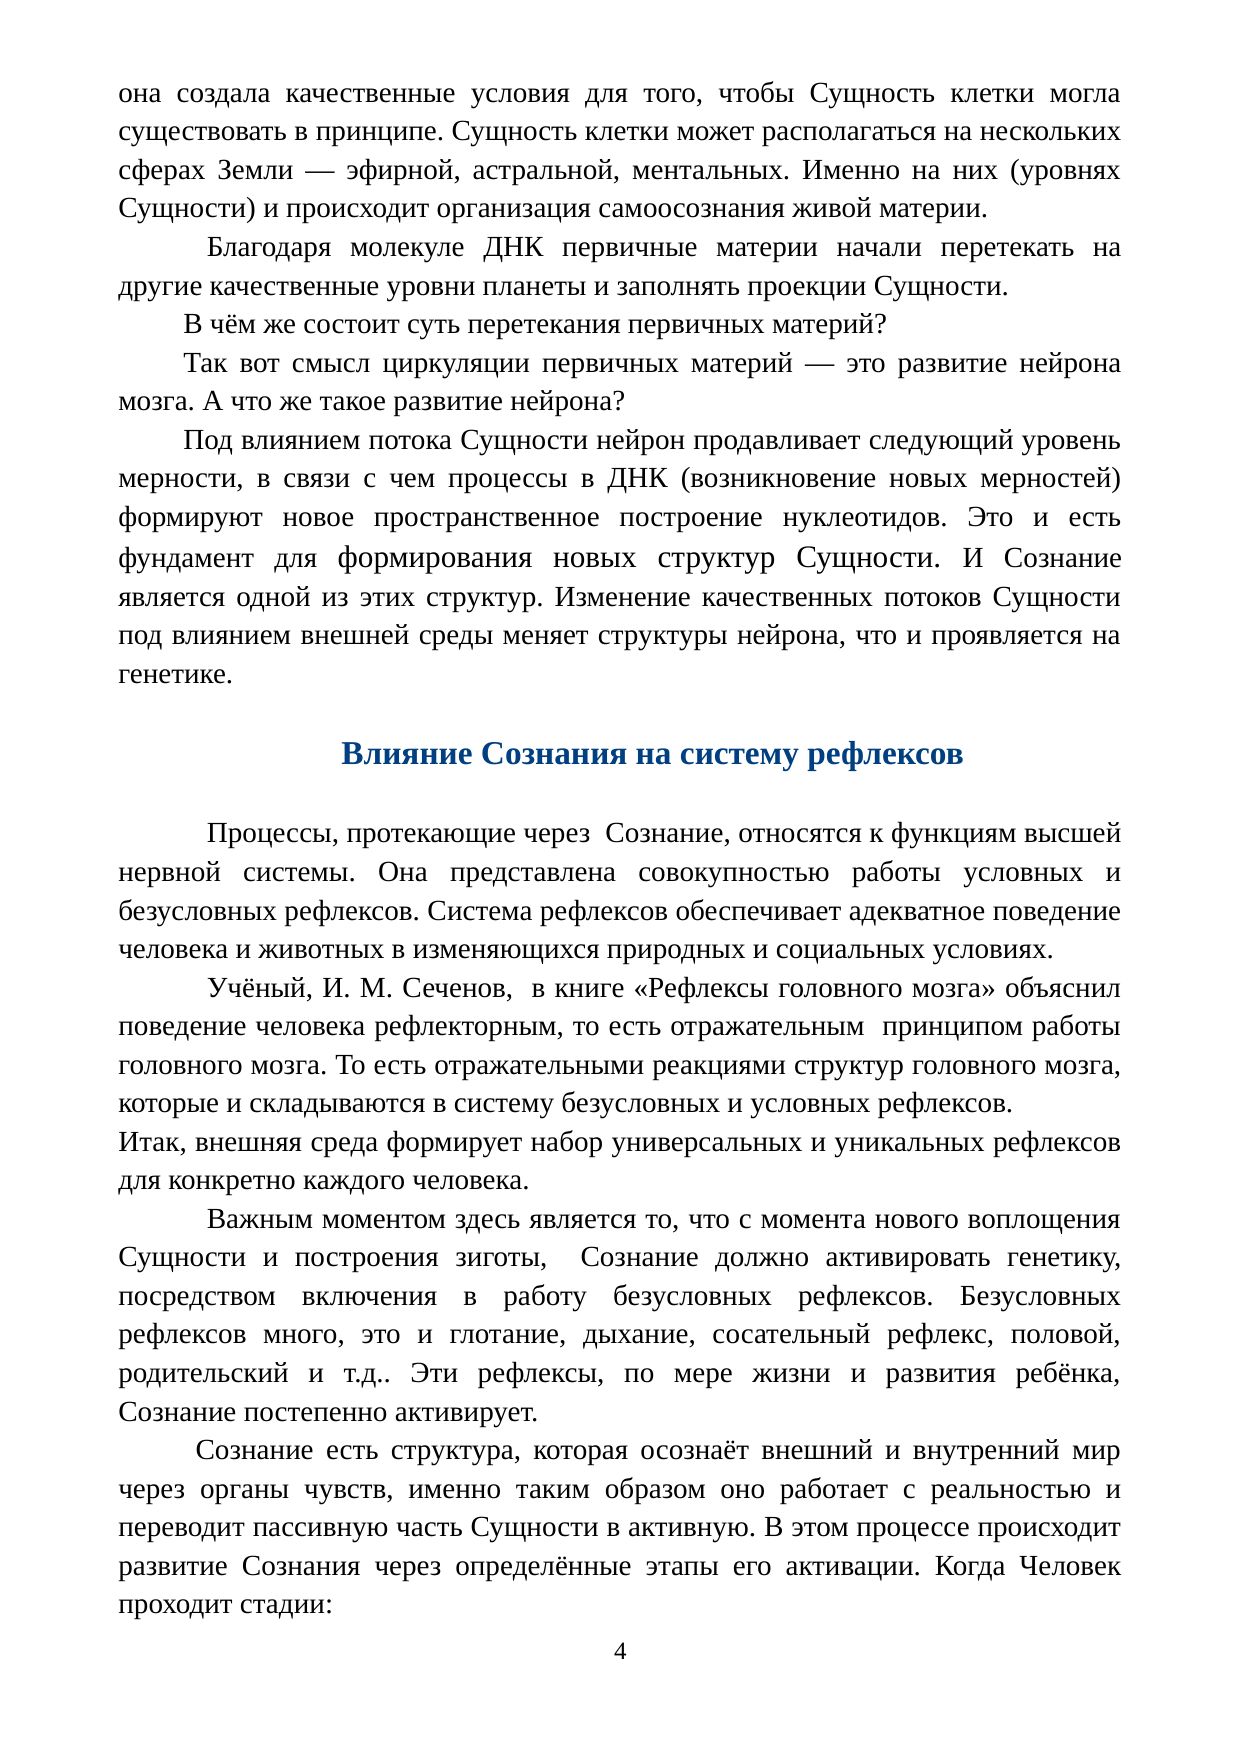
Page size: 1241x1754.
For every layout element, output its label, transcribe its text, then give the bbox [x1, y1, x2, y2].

text Итак, внешняя среда формирует набор универсальных и уникальных рефлексов для конкретно каждого человека. [118, 1124, 1122, 1196]
text Благодаря молекуле ДНК первичные материи начали перетекать на другие качественные уровни планеты и заполнять проекции Сущности. [118, 229, 1122, 301]
text Сознание есть структура, которая осознаёт внешний и внутренний мир через органы чувств, именно таким образом оно работает с реальностью и переводит пассивную часть Сущности в активную. В этом процессе происходит развитие Сознания через определённые этапы его активации. Когда Человек проходит стадии: [118, 1432, 1122, 1620]
text Учёный, И. М. Сеченов, в книге «Рефлексы головного мозга» объяснил поведение человека рефлекторным, то есть отражательным принципом работы головного мозга. То есть отражательными реакциями структур головного мозга, которые и складываются в систему безусловных и условных рефлексов. [118, 970, 1122, 1119]
text В чём же состоит суть перетекания первичных материй? [118, 306, 1122, 340]
text она создала качественные условия для того, чтобы Сущность клетки могла существовать в принципе. Сущность клетки может располагаться на нескольких сферах Земли — эфирной, астральной, ментальных. Именно на них (уровнях Сущности) и происходит организация самоосознания живой материи. [118, 75, 1122, 224]
text Процессы, протекающие через Сознание, относятся к функциям высшей нервной системы. Она представлена совокупностью работы условных и безусловных рефлексов. Система рефлексов обеспечивает адекватное поведение человека и животных в изменяющихся природных и социальных условиях. [118, 816, 1122, 965]
text Важным моментом здесь является то, что с момента нового воплощения Сущности и построения зиготы, Сознание должно активировать генетику, посредством включения в работу безусловных рефлексов. Безусловных рефлексов много, это и глотание, дыхание, сосательный рефлекс, половой, родительский и т.д.. Эти рефлексы, по мере жизни и развития ребёнка, Сознание постепенно активирует. [118, 1201, 1122, 1427]
text Под влиянием потока Сущности нейрон продавливает следующий уровень мерности, в связи с чем процессы в ДНК (возникновение новых мерностей) формируют новое пространственное построение нуклеотидов. Это и есть фундамент для формирования новых структур Сущности. И Сознание является одной из этих структур. Изменение качественных потоков Сущности под влиянием внешней среды меняет структуры нейрона, что и проявляется на генетике. [118, 422, 1122, 689]
text Влияние Сознания на систему рефлексов [118, 733, 1122, 771]
text Так вот смысл циркуляции первичных материй — это развитие нейрона мозга. А что же такое развитие нейрона? [118, 345, 1122, 417]
